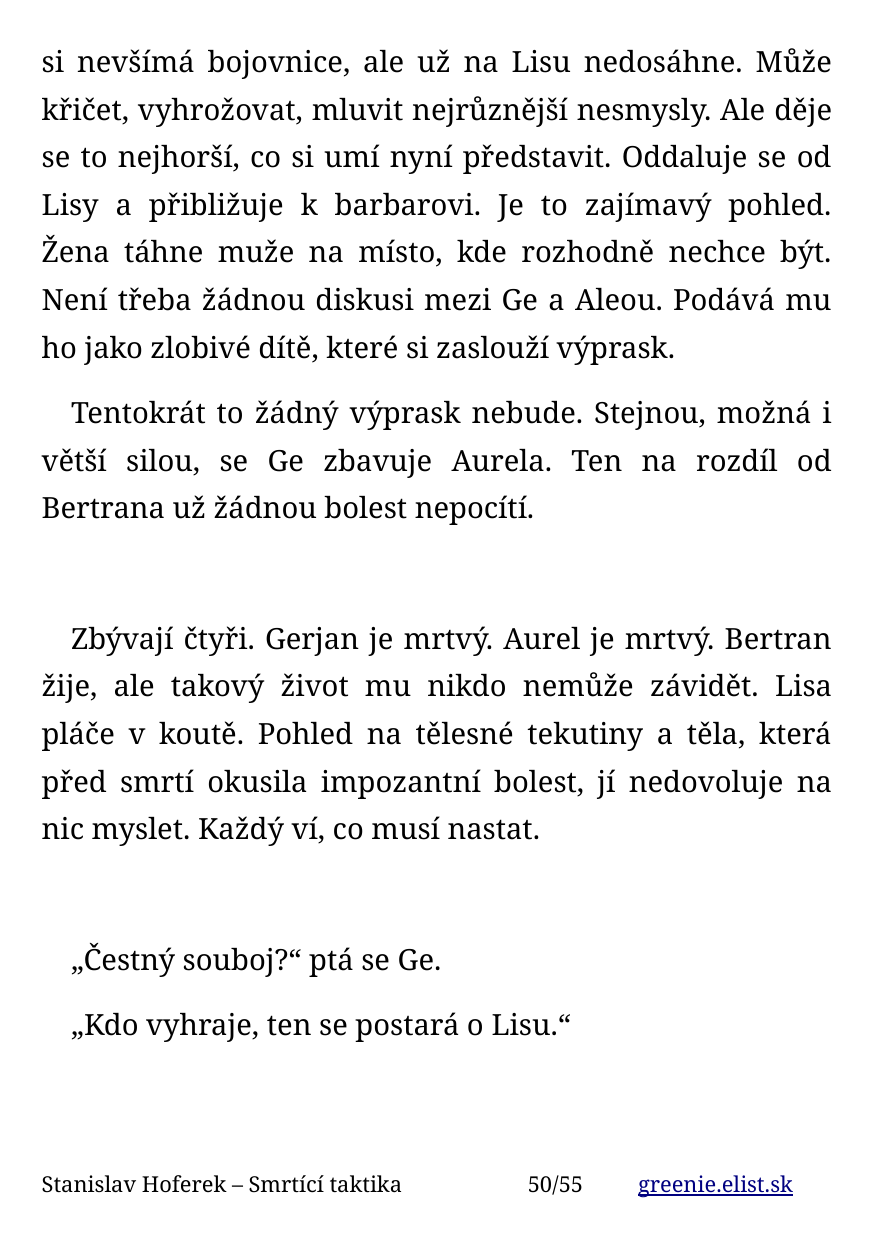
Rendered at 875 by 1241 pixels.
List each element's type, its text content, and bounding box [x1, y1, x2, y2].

text „Čestný souboj?“ ptá se Ge. [41, 939, 833, 979]
text Tentokrát to žádný výprask nebude. Stejnou, možná i větší silou, se Ge zbavuje Aurela. Ten na rozdíl od Bertrana už žádnou bolest nepocítí. [41, 392, 833, 527]
text Zbývají čtyři. Gerjan je mrtvý. Aurel je mrtvý. Bertran žije, ale takový život mu nikdo nemůže závidět. Lisa pláče v koutě. Pohled na tělesné tekutiny a těla, která před smrtí okusila impozantní bolest, jí nedovoluje na nic myslet. Každý ví, co musí nastat. [41, 618, 833, 848]
text „Kdo vyhraje, ten se postará o Lisu.“ [41, 1004, 833, 1044]
text si nevšímá bojovnice, ale už na Lisu nedosáhne. Může křičet, vyhrožovat, mluvit nejrůznější nesmysly. Ale děje se to nejhorší, co si umí nyní představit. Oddaluje se od Lisy a přibližuje k barbarovi. Je to zajímavý pohled. Žena táhne muže na místo, kde rozhodně nechce být. Není třeba žádnou diskusi mezi Ge a Aleou. Podává mu ho jako zlobivé dítě, které si zaslouží výprask. [41, 41, 833, 367]
